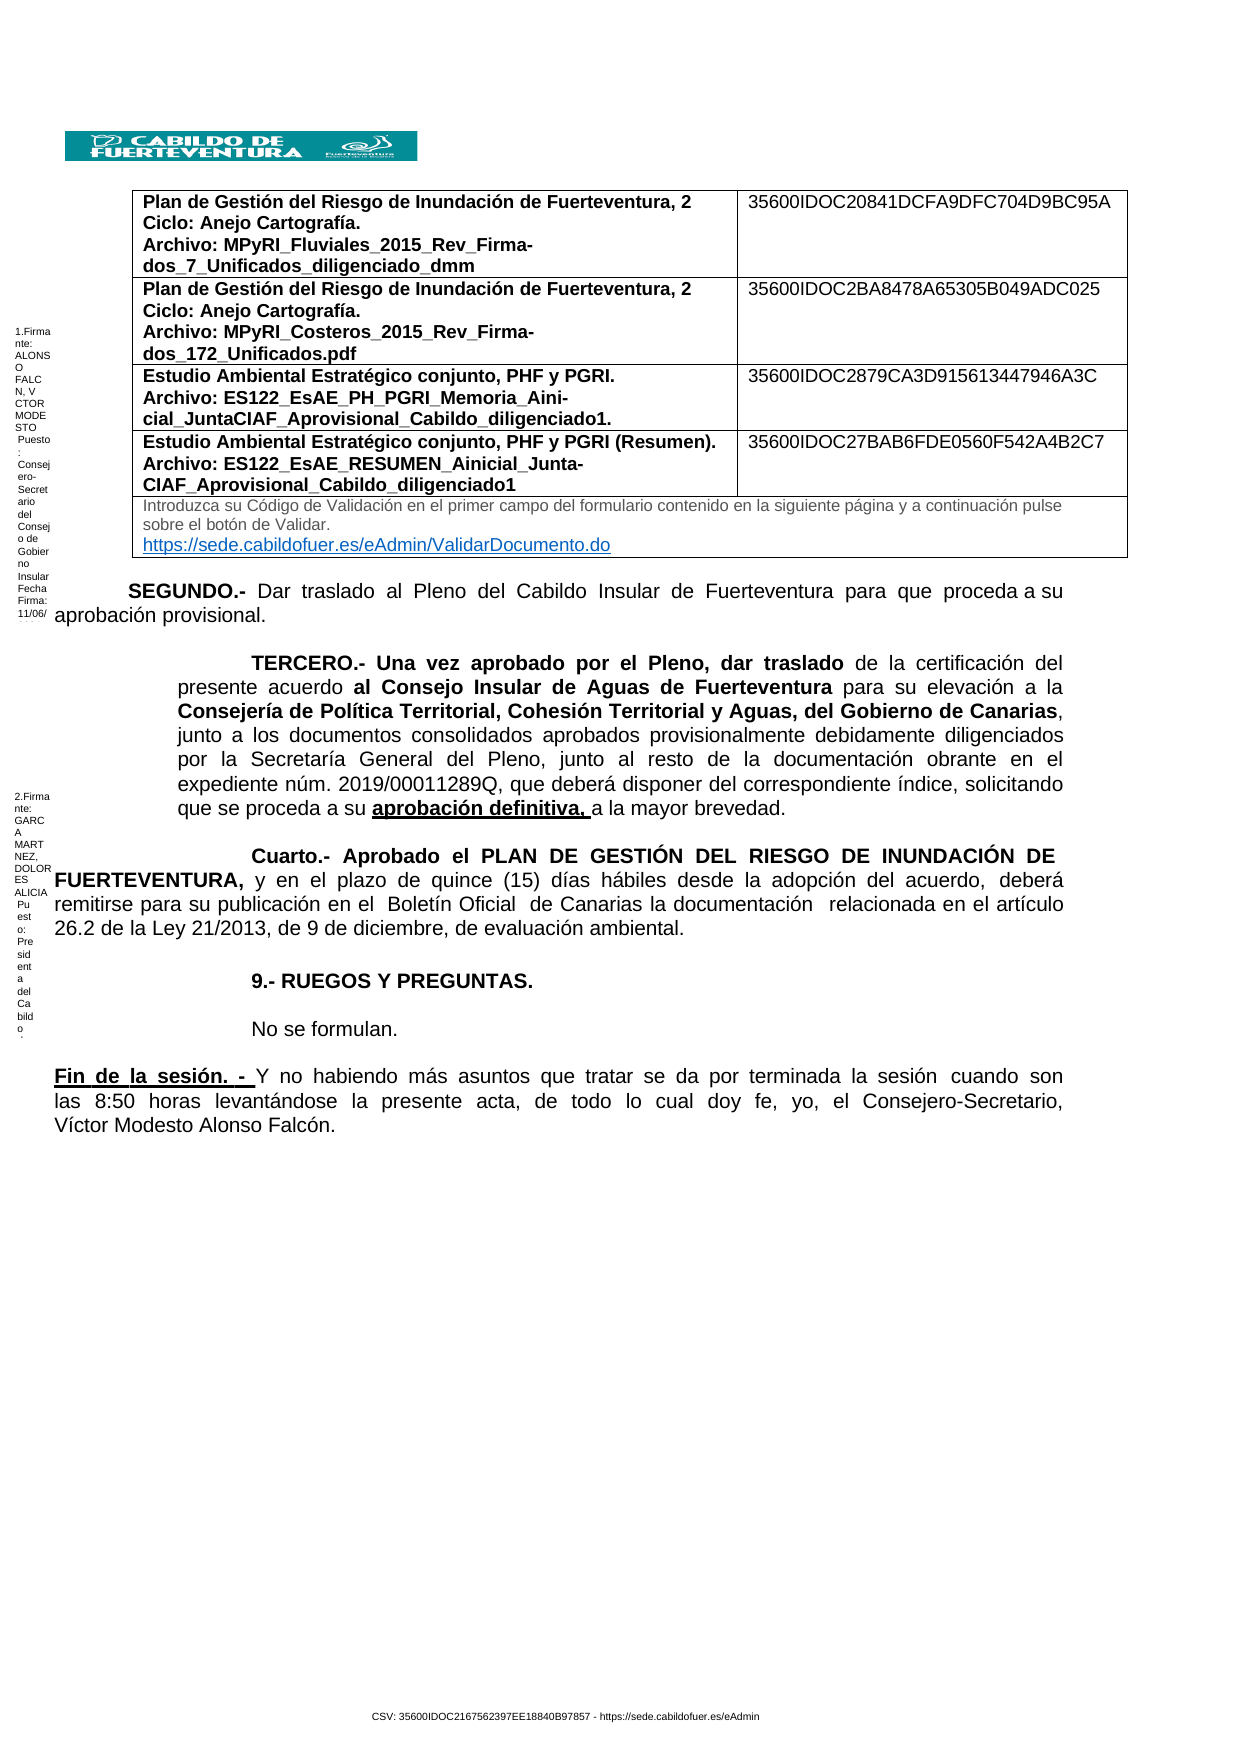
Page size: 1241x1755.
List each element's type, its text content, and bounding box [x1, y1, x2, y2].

text SEGUNDO.- Dar traslado al Pleno del Cabildo Insular de Fuerteventura para que proceda a su aprobación provisional. [54, 579, 1064, 627]
table_cell Introduzca su Código de Validación en el primer campo del formulario contenido en la siguiente página y a continuación pulse sobre el botón de Validar. https://sede.cabildofuer.es/eAdmin/ValidarDocumento.do [133, 497, 1127, 557]
text Puesto: Presidenta del Cabildo de Fuerteventura Fecha Firma: 11/06/2024 11:42:46 [17, 899, 34, 1038]
text 1.Firmante: ALONSO FALC N, V CTOR MODESTO [15, 326, 52, 433]
text FUERTEVENTURA, y en el plazo de quince (15) días hábiles desde la adopción del acuerdo, deberá remitirse para su publicación en el Boletín Oficial de Canarias la documentación relacionada en el artículo 26.2 de la Ley 21/2013, de 9 de diciembre, de evaluación ambiental. [54, 868, 1064, 940]
table_cell Plan de Gestión del Riesgo de Inundación de Fuerteventura, 2 Ciclo: Anejo Cartografía. Archivo: MPyRI_Costeros_2015_Rev_Firma- dos_172_Unificados.pdf [133, 278, 737, 364]
table_cell 35600IDOC2879CA3D915613447946A3C [738, 365, 1127, 430]
table_cell 35600IDOC27BAB6FDE0560F542A4B2C7 [738, 431, 1127, 496]
text TERCERO.- Una vez aprobado por el Pleno, dar traslado de la certificación del presente acuerdo al Consejo Insular de Aguas de Fuerteventura para su elevación a la Consejería de Política Territorial, Cohesión Territorial y Aguas, del Gobierno de Canarias, junto a los documentos consolidados aprobados provisionalmente debidamente diligenciados por la Secretaría General del Pleno, junto al resto de la documentación obrante en el expediente núm. 2019/00011289Q, que deberá disponer del correspondiente índice, solicitando que se proceda a su aprobación definitiva, a la mayor brevedad. [177, 651, 1064, 819]
text No se formulan. [251, 1017, 1241, 1041]
subtitle Cuarto.- Aprobado el PLAN DE GESTIÓN DEL RIESGO DE INUNDACIÓN DE [251, 844, 1241, 868]
subtitle 9.- RUEGOS Y PREGUNTAS. [251, 968, 1241, 992]
text Puesto: Consejero-Secretario del Consejo de Gobierno Insular Fecha Firma: 11/06/2024 11:00:24 [18, 434, 51, 621]
picture [366, 1708, 957, 1725]
table_header Plan de Gestión del Riesgo de Inundación de Fuerteventura, 2 Ciclo: Anejo Cartografía. Archivo: MPyRI_Fluviales_2015_Rev_Firma- dos_7_Unificados_diligenciado_dmm [133, 191, 737, 277]
text 2.Firmante: GARC A MART NEZ, DOLORES ALICIA [14, 790, 52, 898]
text Fin de la sesión. - Y no habiendo más asuntos que tratar se da por terminada la sesión cuando son las 8:50 horas levantándose la presente acta, de todo lo cual doy fe, yo, el Consejero-Secretario, Víctor Modesto Alonso Falcón. [54, 1064, 1064, 1137]
table_cell Estudio Ambiental Estratégico conjunto, PHF y PGRI. Archivo: ES122_EsAE_PH_PGRI_Memoria_Aini- cial_JuntaCIAF_Aprovisional_Cabildo_diligenciado1. [133, 365, 737, 430]
table_cell 35600IDOC2BA8478A65305B049ADC025 [738, 278, 1127, 364]
table_header 35600IDOC20841DCFA9DFC704D9BC95A [738, 191, 1127, 277]
picture [65, 131, 418, 161]
table_cell Estudio Ambiental Estratégico conjunto, PHF y PGRI (Resumen). Archivo: ES122_EsAE_RESUMEN_Ainicial_Junta- CIAF_Aprovisional_Cabildo_diligenciado1 [133, 431, 737, 496]
